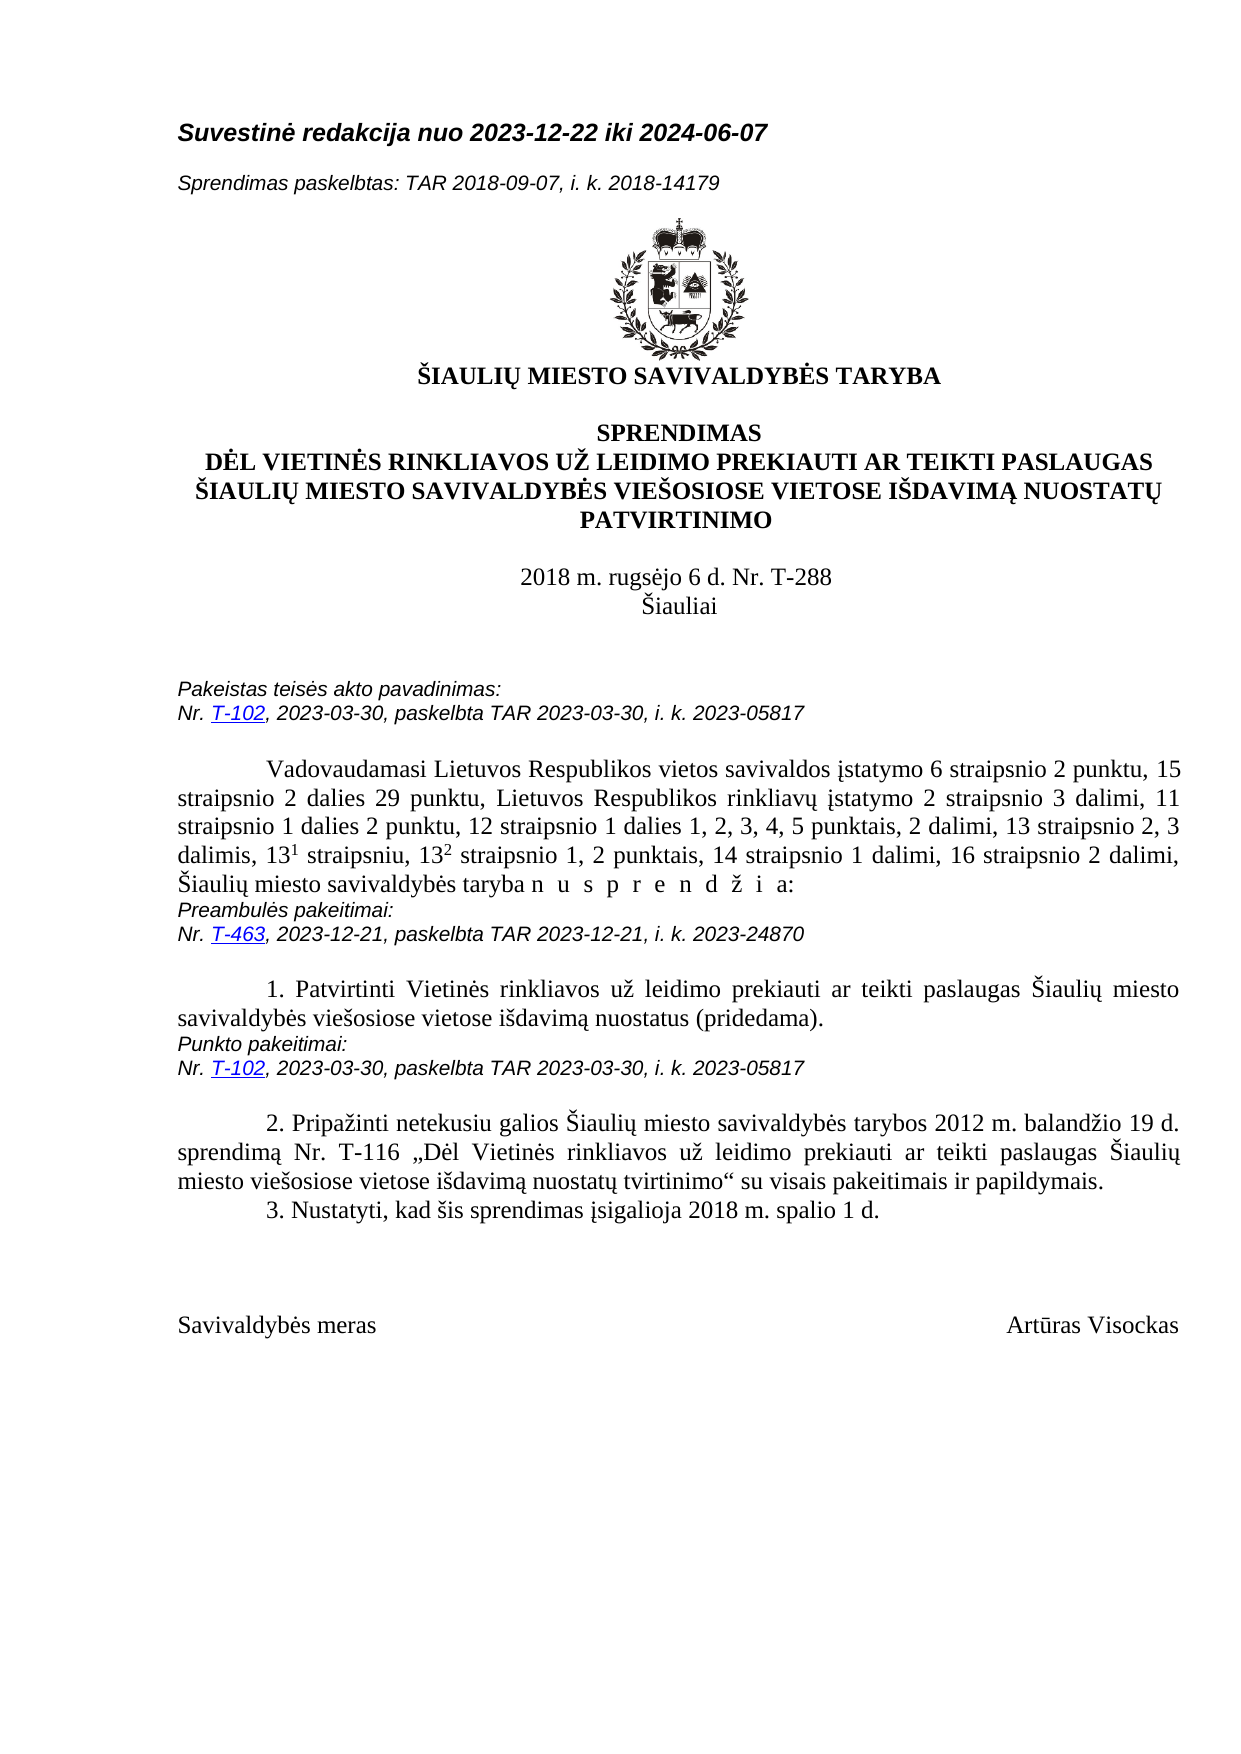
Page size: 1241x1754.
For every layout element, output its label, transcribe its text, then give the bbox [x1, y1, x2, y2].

text Punkto pakeitimai: [177, 1032, 1181, 1056]
text 2018 m. rugsėjo 6 d. Nr. T-288 [177, 562, 1181, 591]
text Suvestinė redakcija nuo 2023-12-22 iki 2024-06-07 [177, 118, 1181, 147]
text Nr. T-463, 2023-12-21, paskelbta TAR 2023-12-21, i. k. 2023-24870 [177, 922, 1181, 946]
text 3. Nustatyti, kad šis sprendimas įsigalioja 2018 m. spalio 1 d. [177, 1195, 1181, 1223]
text SPRENDIMAS [177, 418, 1181, 447]
text 1. Patvirtinti Vietinės rinkliavos už leidimo prekiauti ar teikti paslaugas Šiaulių miesto savivaldybės viešosiose vietose išdavimą nuostatus (pridedama). [177, 974, 1181, 1032]
text Sprendimas paskelbtas: TAR 2018-09-07, i. k. 2018-14179 [177, 171, 1181, 195]
text Preambulės pakeitimai: [177, 898, 1181, 922]
text Pakeistas teisės akto pavadinimas: [177, 677, 1181, 701]
text 2. Pripažinti netekusiu galios Šiaulių miesto savivaldybės tarybos 2012 m. balandžio 19 d. sprendimą Nr. T-116 „Dėl Vietinės rinkliavos už leidimo prekiauti ar teikti paslaugas Šiaulių miesto viešosiose vietose išdavimą nuostatų tvirtinimo“ su visais pakeitimais ir papildymais. [177, 1108, 1181, 1195]
text Nr. T-102, 2023-03-30, paskelbta TAR 2023-03-30, i. k. 2023-05817 [177, 1056, 1181, 1080]
text ŠIAULIŲ MIESTO SAVIVALDYBĖS TARYBA [177, 361, 1181, 390]
text Vadovaudamasi Lietuvos Respublikos vietos savivaldos įstatymo 6 straipsnio 2 punktu, 15 straipsnio 2 dalies 29 punktu, Lietuvos Respublikos rinkliavų įstatymo 2 straipsnio 3 dalimi, 11 straipsnio 1 dalies 2 punktu, 12 straipsnio 1 dalies 1, 2, 3, 4, 5 punktais, 2 dalimi, 13 straipsnio 2, 3 dalimis, 131 straipsniu, 132 straipsnio 1, 2 punktais, 14 straipsnio 1 dalimi, 16 straipsnio 2 dalimi, Šiaulių miesto savivaldybės taryba nusprendžia: [177, 754, 1181, 898]
text Savivaldybės meras Artūras Visockas [177, 1310, 1181, 1338]
subtitle DĖL VIETINĖS RINKLIAVOS UŽ LEIDIMO PREKIAUTI AR TEIKTI PASLAUGAS ŠIAULIŲ MIESTO SAVIVALDYBĖS VIEŠOSIOSE VIETOSE IŠDAVIMĄ NUOSTATŲ PATVIRTINIMO [177, 447, 1181, 533]
text Nr. T-102, 2023-03-30, paskelbta TAR 2023-03-30, i. k. 2023-05817 [177, 701, 1181, 725]
text Šiauliai [177, 591, 1181, 620]
